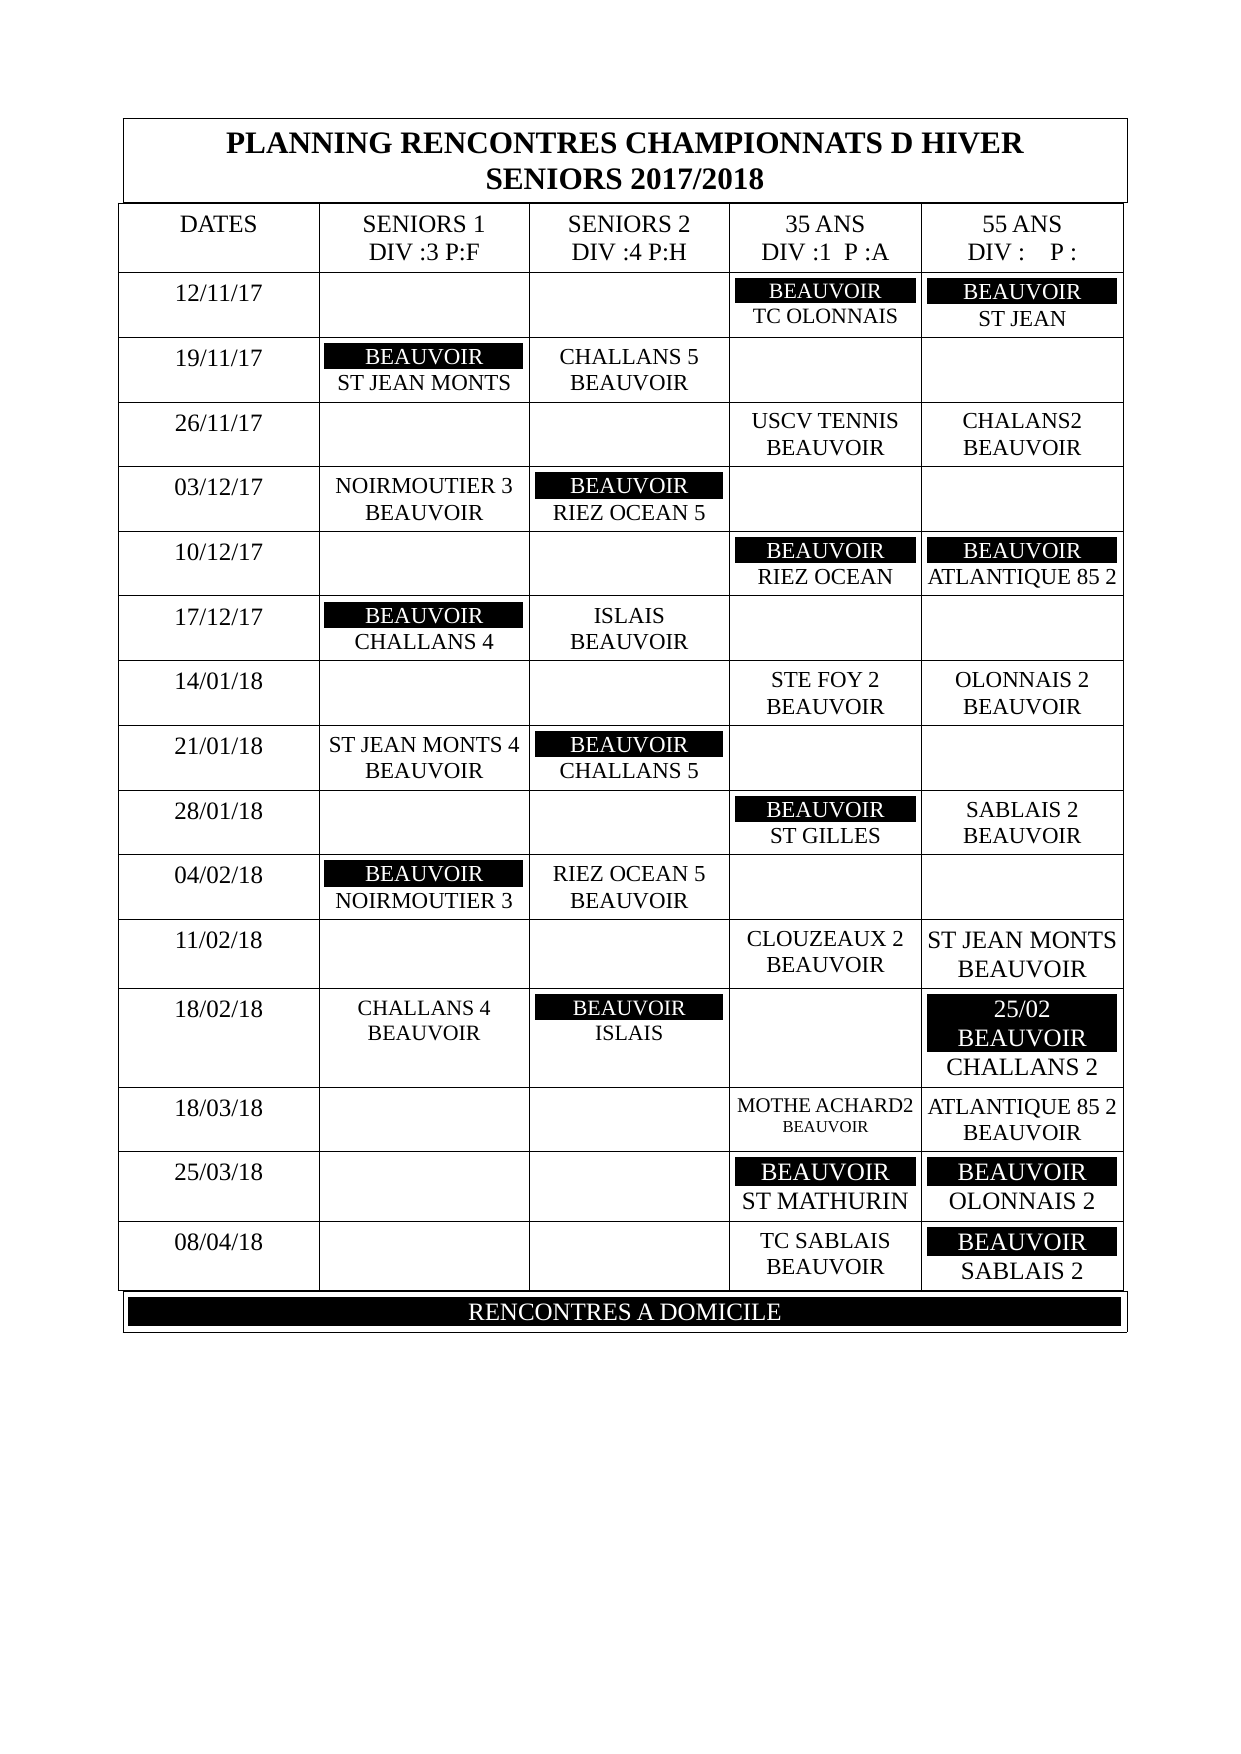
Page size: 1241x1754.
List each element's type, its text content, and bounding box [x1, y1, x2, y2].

table_header SENIORS 2 DIV :4 P:H [530, 204, 729, 272]
table_cell ST JEAN MONTS 4 BEAUVOIR [320, 726, 529, 789]
table_cell [730, 726, 921, 789]
table_cell OLONNAIS 2 BEAUVOIR [922, 661, 1123, 725]
table_cell ST JEAN MONTS BEAUVOIR [922, 920, 1123, 988]
table_cell [922, 467, 1123, 531]
table_cell BEAUVOIR TC OLONNAIS [730, 273, 921, 337]
table_cell BEAUVOIR SABLAIS 2 [922, 1222, 1123, 1290]
table_cell BEAUVOIR ST GILLES [730, 791, 921, 854]
table_cell 03/12/17 [119, 467, 319, 531]
table_cell [922, 338, 1123, 401]
table_cell [922, 596, 1123, 660]
table_cell [530, 920, 729, 988]
table_cell [730, 338, 921, 401]
table_cell 25/02 BEAUVOIR CHALLANS 2 [922, 989, 1123, 1087]
table_cell RIEZ OCEAN 5 BEAUVOIR [530, 855, 729, 919]
table_cell CHALLANS 4 BEAUVOIR [320, 989, 529, 1087]
table_cell MOTHE ACHARD2 BEAUVOIR [730, 1088, 921, 1151]
table_cell CHALLANS 5 BEAUVOIR [530, 338, 729, 401]
table_cell BEAUVOIR ST JEAN MONTS [320, 338, 529, 401]
table_cell [730, 596, 921, 660]
table_cell BEAUVOIR ISLAIS [530, 989, 729, 1087]
table_cell 21/01/18 [119, 726, 319, 789]
table_cell [320, 920, 529, 988]
table_cell STE FOY 2 BEAUVOIR [730, 661, 921, 725]
table_cell [730, 989, 921, 1087]
table_cell [530, 791, 729, 854]
table_header SENIORS 1 DIV :3 P:F [320, 204, 529, 272]
table_cell USCV TENNIS BEAUVOIR [730, 403, 921, 466]
table_cell [320, 1222, 529, 1290]
table_cell NOIRMOUTIER 3 BEAUVOIR [320, 467, 529, 531]
table_header PLANNING RENCONTRES CHAMPIONNATS D HIVER SENIORS 2017/2018 [124, 119, 1127, 202]
table_cell 26/11/17 [119, 403, 319, 466]
table_cell 04/02/18 [119, 855, 319, 919]
table_cell 14/01/18 [119, 661, 319, 725]
table_cell BEAUVOIR ST MATHURIN [730, 1152, 921, 1221]
table_cell [320, 1152, 529, 1221]
table_cell 18/03/18 [119, 1088, 319, 1151]
table_cell [320, 661, 529, 725]
table_cell BEAUVOIR ST JEAN [922, 273, 1123, 337]
table_cell ISLAIS BEAUVOIR [530, 596, 729, 660]
table_cell 17/12/17 [119, 596, 319, 660]
table_cell CHALANS2 BEAUVOIR [922, 403, 1123, 466]
table_cell [530, 532, 729, 595]
table_cell 19/11/17 [119, 338, 319, 401]
table_cell CLOUZEAUX 2 BEAUVOIR [730, 920, 921, 988]
table_cell [922, 855, 1123, 919]
table_cell [530, 1088, 729, 1151]
table_cell [530, 1222, 729, 1290]
table_cell [922, 726, 1123, 789]
table_cell 08/04/18 [119, 1222, 319, 1290]
table_cell TC SABLAIS BEAUVOIR [730, 1222, 921, 1290]
table_cell [530, 403, 729, 466]
table_cell 25/03/18 [119, 1152, 319, 1221]
table_cell [320, 791, 529, 854]
table_cell [530, 661, 729, 725]
table_cell BEAUVOIR OLONNAIS 2 [922, 1152, 1123, 1221]
table_cell 28/01/18 [119, 791, 319, 854]
table_cell SABLAIS 2 BEAUVOIR [922, 791, 1123, 854]
table_cell [730, 467, 921, 531]
table_cell BEAUVOIR NOIRMOUTIER 3 [320, 855, 529, 919]
table_cell [320, 273, 529, 337]
table_cell BEAUVOIR ATLANTIQUE 85 2 [922, 532, 1123, 595]
table_cell [320, 403, 529, 466]
table_cell BEAUVOIR RIEZ OCEAN 5 [530, 467, 729, 531]
table_cell 12/11/17 [119, 273, 319, 337]
table_cell [320, 1088, 529, 1151]
table_cell 11/02/18 [119, 920, 319, 988]
table_cell 18/02/18 [119, 989, 319, 1087]
table_header RENCONTRES A DOMICILE [124, 1292, 1127, 1331]
table_cell BEAUVOIR RIEZ OCEAN [730, 532, 921, 595]
table_header 35 ANS DIV :1 P :A [730, 204, 921, 272]
table_header DATES [119, 204, 319, 272]
table_cell 10/12/17 [119, 532, 319, 595]
table_cell [530, 273, 729, 337]
table_cell [530, 1152, 729, 1221]
table_header 55 ANS DIV : P : [922, 204, 1123, 272]
table_cell [730, 855, 921, 919]
table_cell [320, 532, 529, 595]
table_cell ATLANTIQUE 85 2 BEAUVOIR [922, 1088, 1123, 1151]
table_cell BEAUVOIR CHALLANS 4 [320, 596, 529, 660]
table_cell BEAUVOIR CHALLANS 5 [530, 726, 729, 789]
